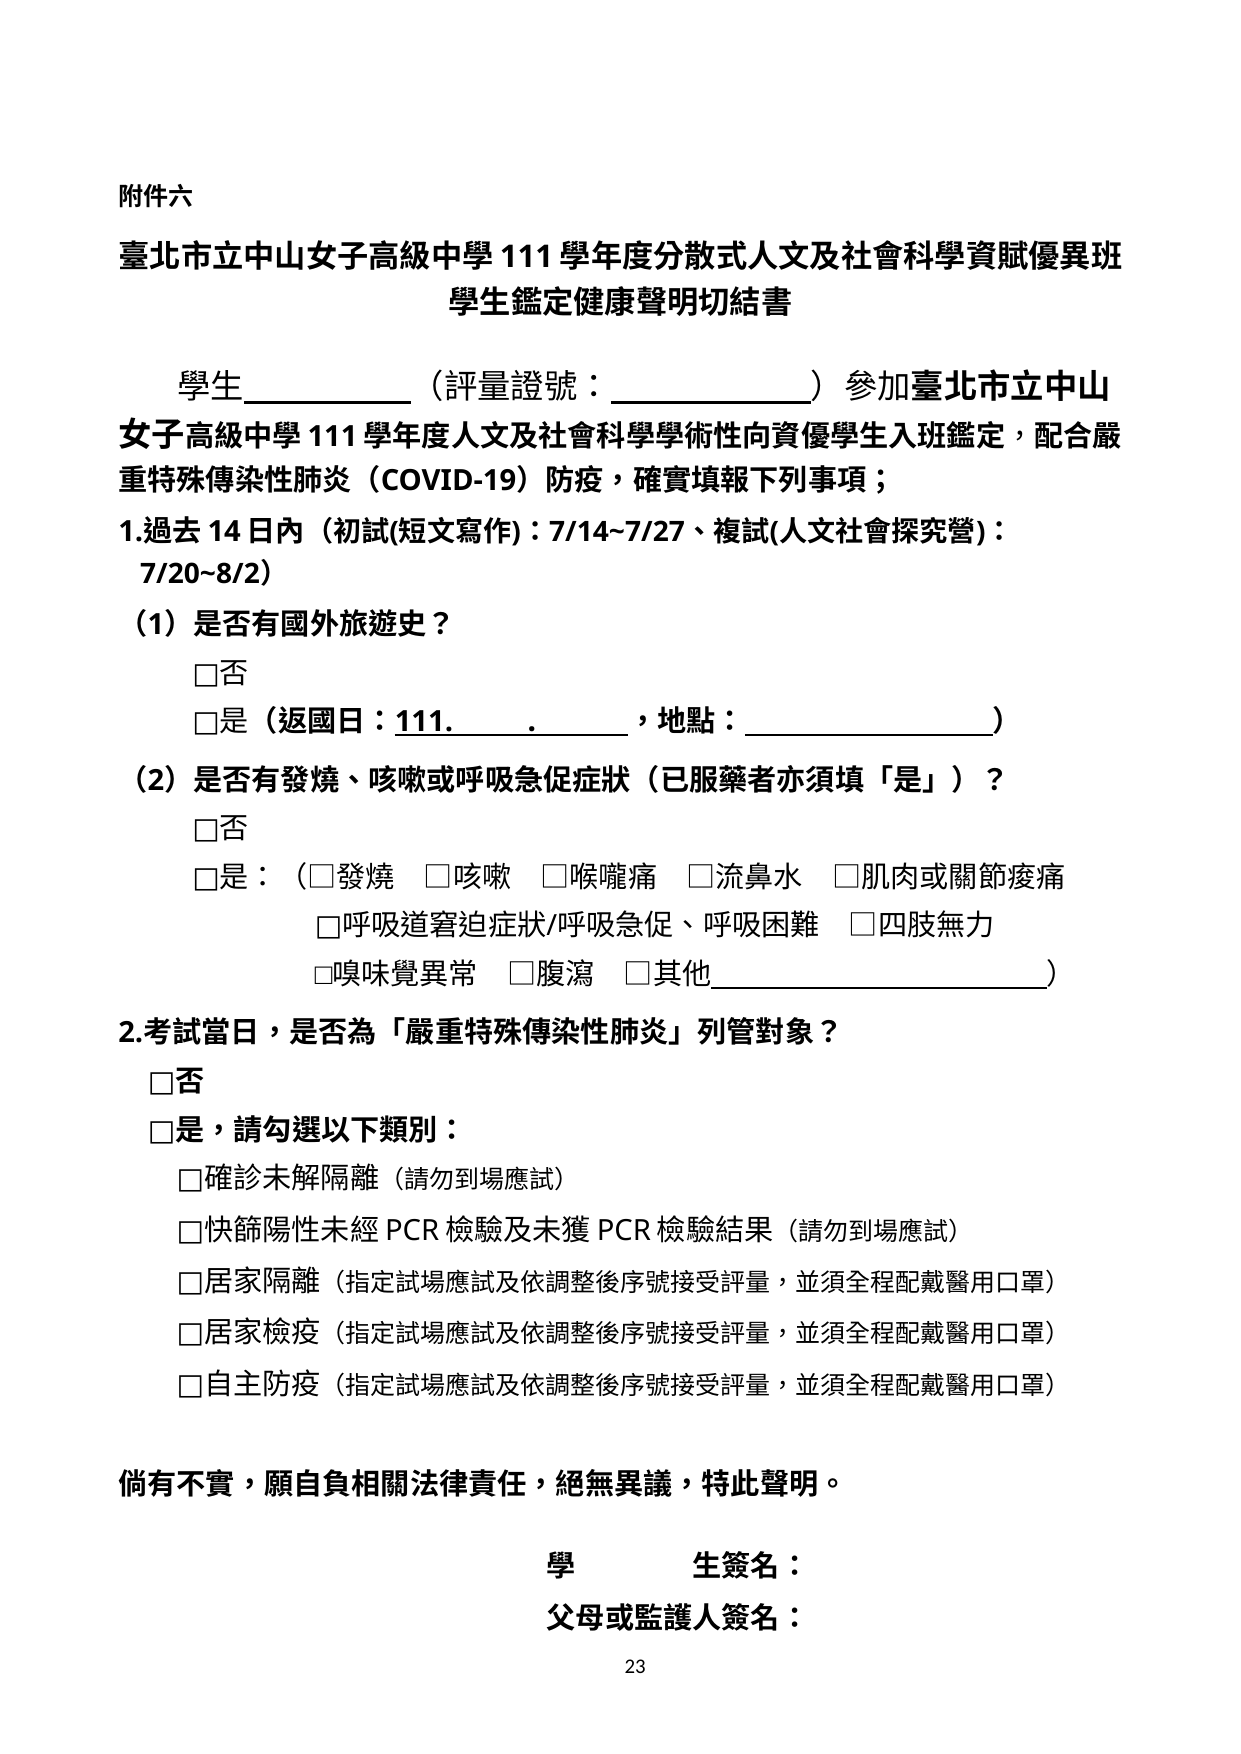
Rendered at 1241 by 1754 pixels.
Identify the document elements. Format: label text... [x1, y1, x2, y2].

text 學生 （評量證號： ）參加臺北市立中山女子高級中學111學年度人文及社會科學學術性向資優學生入班鑑定，配合嚴重特殊傳染性肺炎（COVID-19）防疫，確實填報下列事項； [118, 360, 1137, 499]
text □自主防疫（指定試場應試及依調整後序號接受評量，並須全程配戴醫用口罩） [176, 1360, 1122, 1403]
text 2.考試當日，是否為「嚴重特殊傳染性肺炎」列管對象？ □否 □是，請勾選以下類別： [118, 1009, 1122, 1148]
text 學 生簽名： [546, 1543, 1122, 1585]
text 1.過去14日內（初試(短文寫作)：7/14~7/27、複試(人文社會探究營)：7/20~8/2） [118, 508, 1122, 591]
text （2）是否有發燒、咳嗽或呼吸急促症狀（已服藥者亦須填「是」）？ □否 □是：（□發燒 □咳嗽 □喉嚨痛 □流鼻水 □肌肉或關節痠痛 □呼吸道窘迫症狀/呼吸急促、呼吸困難 □四肢無力 □嗅味覺異常 □腹瀉 □其他 ） [118, 756, 1122, 993]
text 父母或監護人簽名： [546, 1594, 1122, 1637]
text 臺北市立中山女子高級中學111學年度分散式人文及社會科學資賦優異班學生鑑定健康聲明切結書 [118, 232, 1122, 322]
text □確診未解隔離（請勿到場應試） [176, 1155, 1122, 1197]
text □快篩陽性未經PCR檢驗及未獲PCR檢驗結果（請勿到場應試） [176, 1206, 1122, 1248]
text 附件六 [118, 177, 1122, 213]
text □居家檢疫（指定試場應試及依調整後序號接受評量，並須全程配戴醫用口罩） [176, 1309, 1122, 1351]
text □居家隔離（指定試場應試及依調整後序號接受評量，並須全程配戴醫用口罩） [176, 1257, 1122, 1300]
text 倘有不實，願自負相關法律責任，絕無異議，特此聲明。 [118, 1461, 1122, 1533]
text （1）是否有國外旅遊史？ □否 □是（返國日：111. . ，地點： ） [118, 601, 1122, 740]
